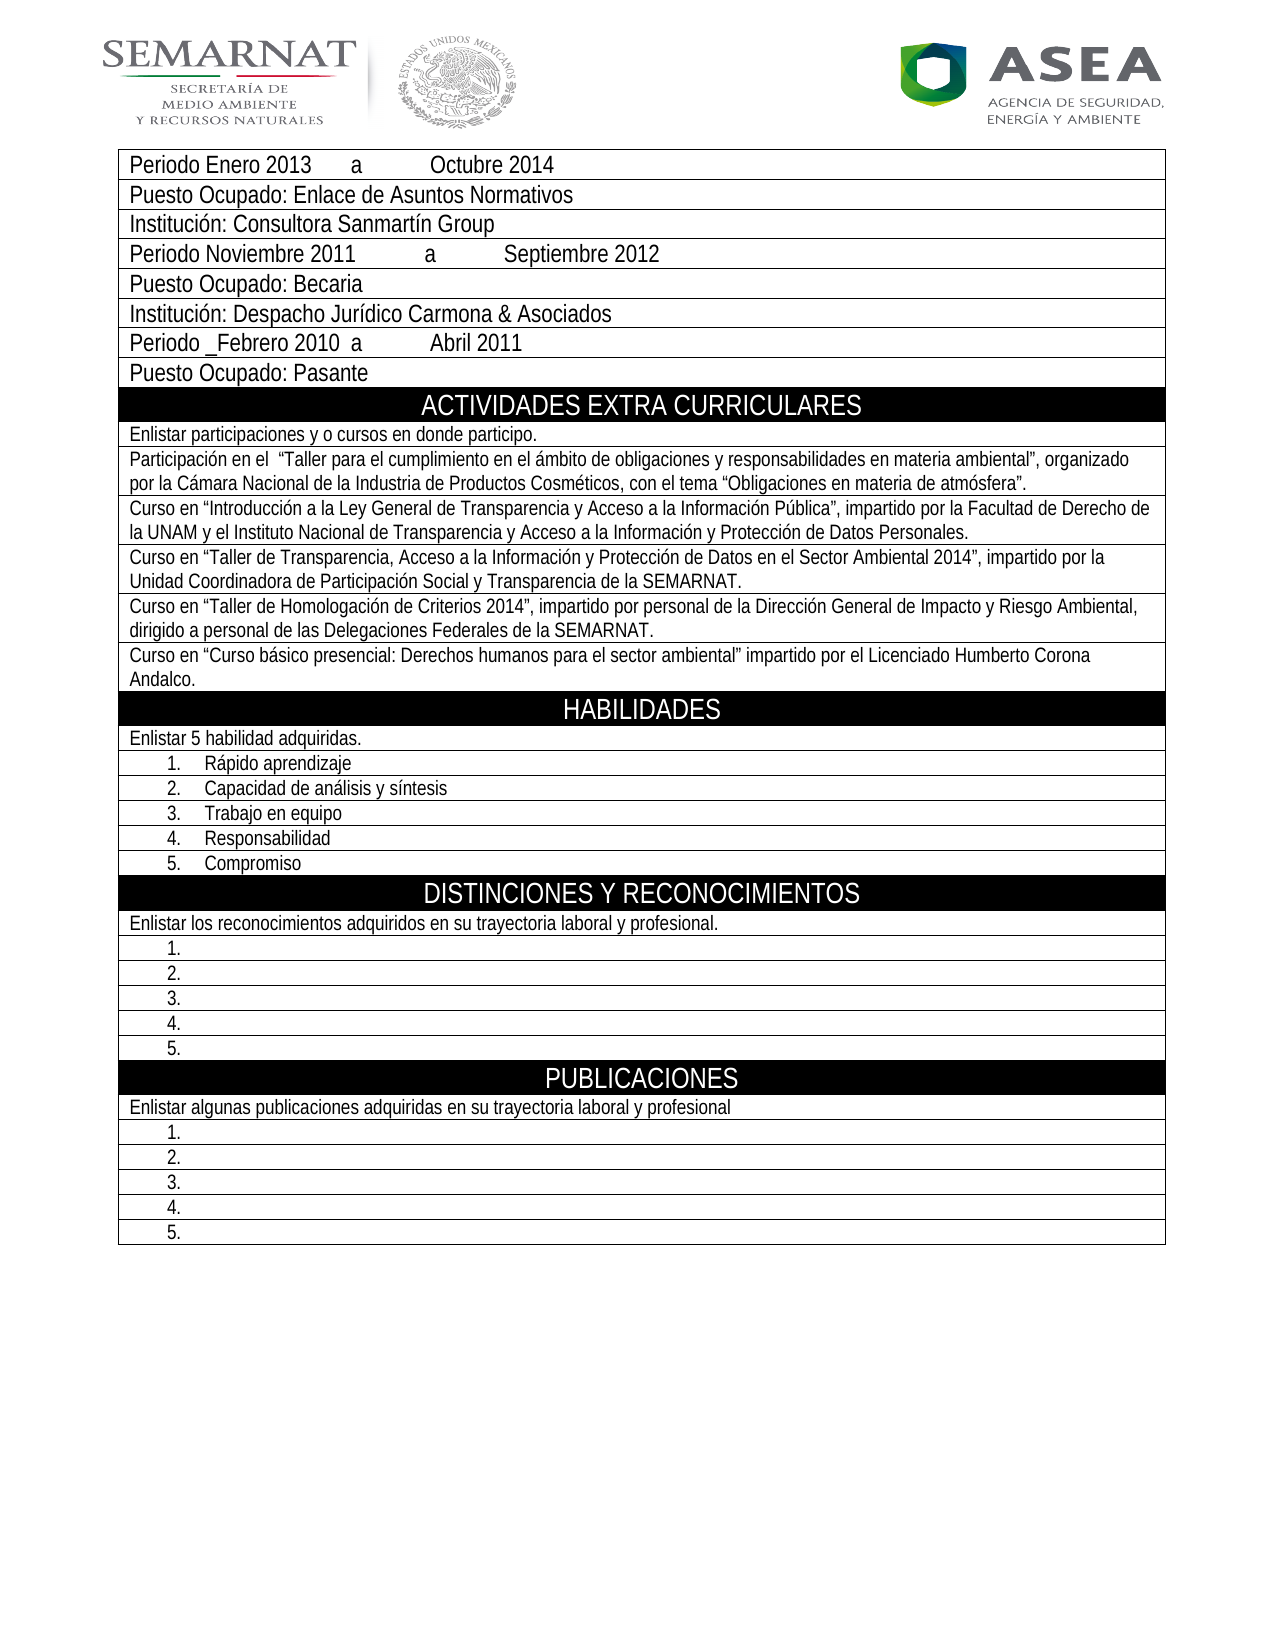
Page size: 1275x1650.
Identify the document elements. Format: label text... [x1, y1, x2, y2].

table_cell [119, 1036, 1165, 1060]
table_cell Compromiso [119, 851, 1165, 875]
table_cell Institución: Despacho Jurídico Carmona & Asociados [119, 299, 1165, 327]
table_cell PUBLICACIONES [119, 1061, 1165, 1094]
table_cell Puesto Ocupado: Becaria [119, 269, 1165, 297]
table_cell Responsabilidad [119, 826, 1165, 850]
table_cell Curso en “Taller de Homologación de Criterios 2014”, impartido por personal de la Dirección General de Impacto y Riesgo Ambiental, dirigido a personal de las Delegaciones Federales de la SEMARNAT. [119, 594, 1165, 642]
table_cell Enlistar los reconocimientos adquiridos en su trayectoria laboral y profesional. [119, 911, 1165, 935]
table_cell [119, 1220, 1165, 1244]
table_cell Periodo _Febrero 2010 a Abril 2011 [119, 328, 1165, 357]
table_cell Enlistar 5 habilidad adquiridas. [119, 726, 1165, 750]
table_cell [119, 1170, 1165, 1194]
table_cell Institución: Consultora Sanmartín Group [119, 210, 1165, 238]
table_cell Puesto Ocupado: Enlace de Asuntos Normativos [119, 180, 1165, 208]
table_cell ACTIVIDADES EXTRA CURRICULARES [119, 388, 1165, 421]
table_cell Curso en “Curso básico presencial: Derechos humanos para el sector ambiental” impartido por el Licenciado Humberto Corona Andalco. [119, 643, 1165, 691]
table_cell Rápido aprendizaje [119, 751, 1165, 775]
table_cell [119, 1195, 1165, 1219]
table_cell [119, 1120, 1165, 1144]
table_cell [119, 986, 1165, 1010]
table_cell Curso en “Introducción a la Ley General de Transparencia y Acceso a la Información Pública”, impartido por la Facultad de Derecho de la UNAM y el Instituto Nacional de Transparencia y Acceso a la Información y Protección de Datos Personales. [119, 496, 1165, 544]
table_cell Trabajo en equipo [119, 801, 1165, 825]
table_cell Participación en el “Taller para el cumplimiento en el ámbito de obligaciones y responsabilidades en materia ambiental”, organizado por la Cámara Nacional de la Industria de Productos Cosméticos, con el tema “Obligaciones en materia de atmósfera”. [119, 447, 1165, 495]
table_cell [119, 1145, 1165, 1169]
table_cell Capacidad de análisis y síntesis [119, 776, 1165, 800]
table_cell Enlistar participaciones y o cursos en donde participo. [119, 422, 1165, 446]
table_cell Puesto Ocupado: Pasante [119, 358, 1165, 387]
table_cell [119, 936, 1165, 960]
table_cell Curso en “Taller de Transparencia, Acceso a la Información y Protección de Datos en el Sector Ambiental 2014”, impartido por la Unidad Coordinadora de Participación Social y Transparencia de la SEMARNAT. [119, 545, 1165, 593]
table_cell Periodo Enero 2013 a Octubre 2014 [119, 150, 1165, 179]
table_cell HABILIDADES [119, 692, 1165, 725]
table_cell Enlistar algunas publicaciones adquiridas en su trayectoria laboral y profesional [119, 1095, 1165, 1119]
table_cell [119, 961, 1165, 985]
table_cell DISTINCIONES Y RECONOCIMIENTOS [119, 876, 1165, 910]
table_cell [119, 1011, 1165, 1035]
table_cell Periodo Noviembre 2011 a Septiembre 2012 [119, 239, 1165, 268]
